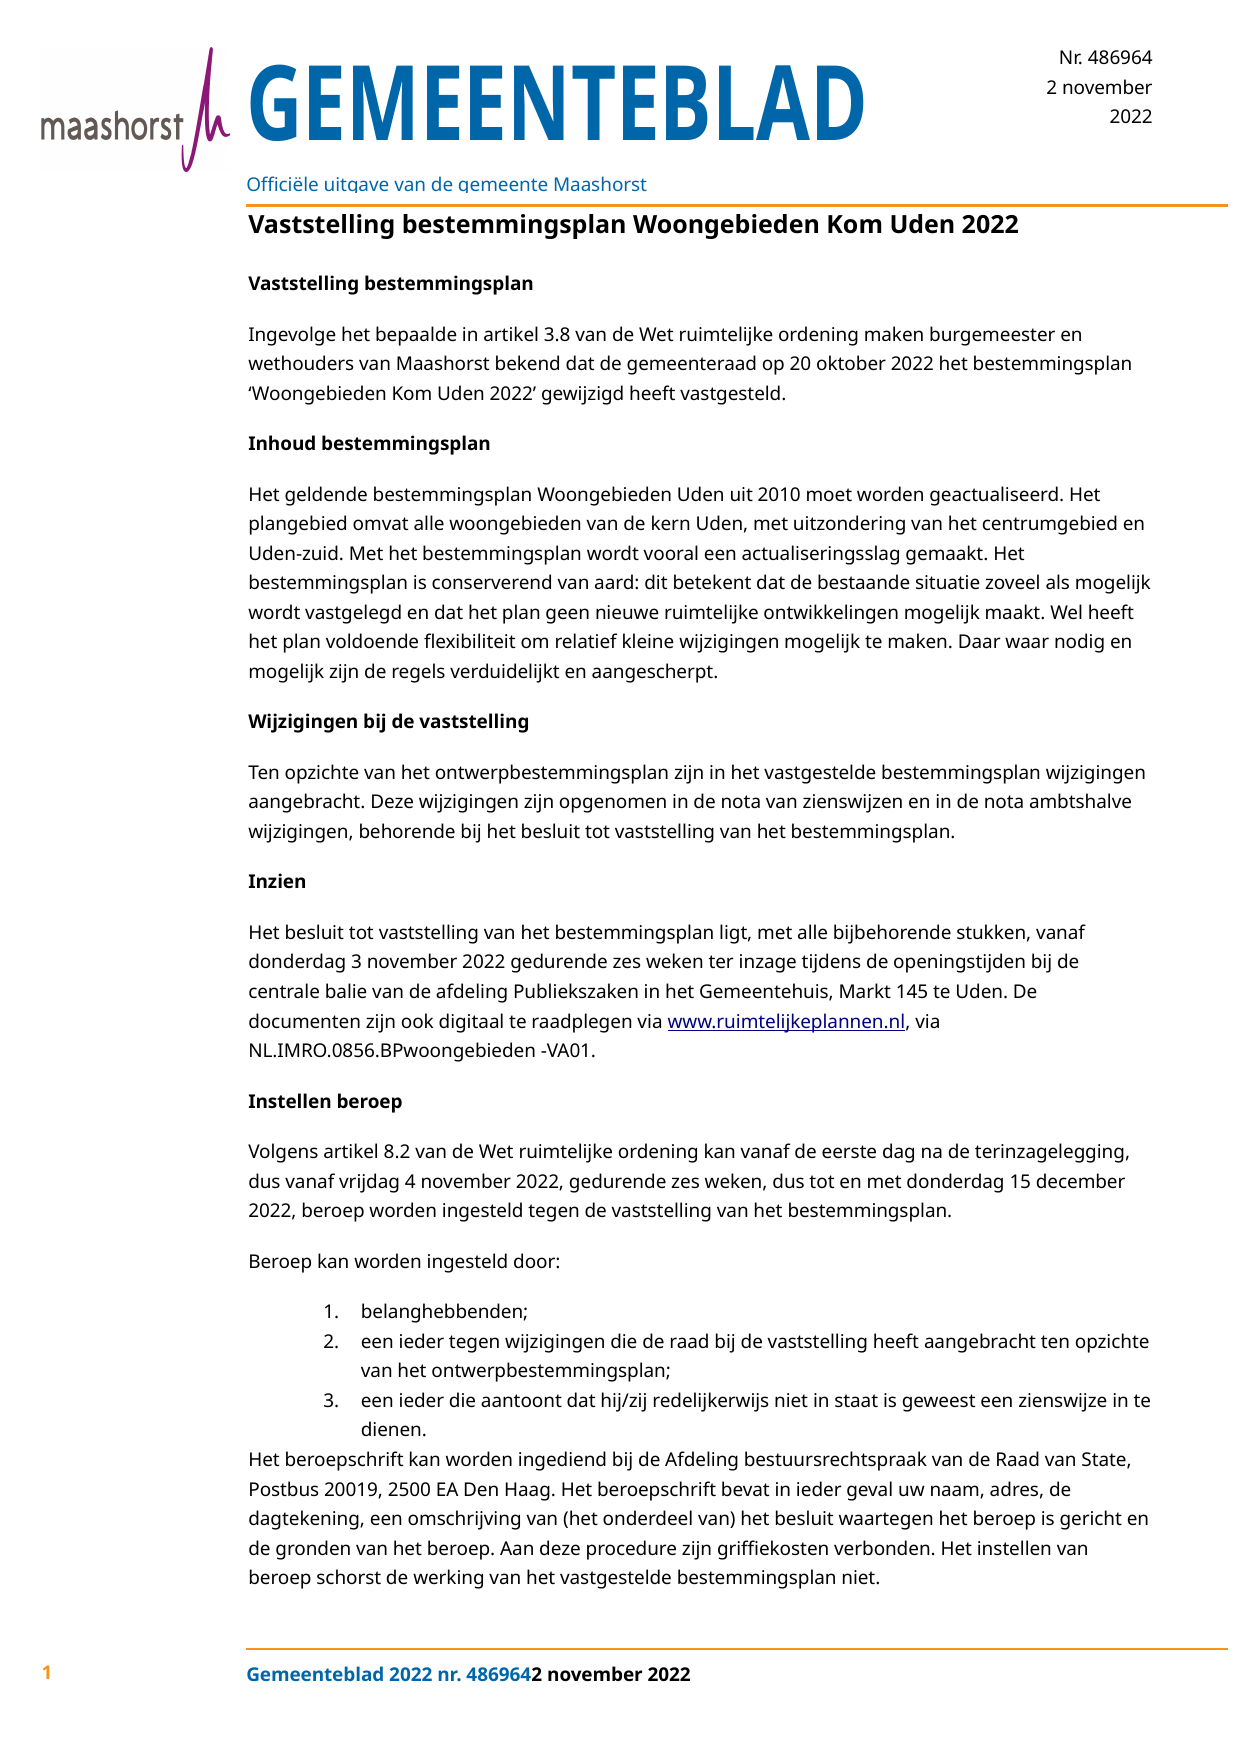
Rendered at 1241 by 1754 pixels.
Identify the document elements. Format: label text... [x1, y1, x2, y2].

text Beroep kan worden ingesteld door: [248, 1248, 1152, 1273]
list een ieder tegen wijzigingen die de raad bij de vaststelling heeft aangebracht ten opzichte van het ontwerpbestemmingsplan; [323, 1328, 1152, 1383]
text Vaststelling bestemmingsplan Woongebieden Kom Uden 2022 [248, 207, 1152, 241]
picture [41, 47, 231, 172]
text Instellen beroep [248, 1088, 1152, 1113]
text Het geldende bestemmingsplan Woongebieden Uden uit 2010 moet worden geactualiseerd. Het plangebied omvat alle woongebieden van de kern Uden, met uitzondering van het centrumgebied en Uden-zuid. Met het bestemmingsplan wordt vooral een actualiseringsslag gemaakt. Het bestemmingsplan is conserverend van aard: dit betekent dat de bestaande situatie zoveel als mogelijk wordt vastgelegd en dat het plan geen nieuwe ruimtelijke ontwikkelingen mogelijk maakt. Wel heeft het plan voldoende flexibiliteit om relatief kleine wijzigingen mogelijk te maken. Daar waar nodig en mogelijk zijn de regels verduidelijkt en aangescherpt. [248, 481, 1152, 684]
text Ingevolge het bepaalde in artikel 3.8 van de Wet ruimtelijke ordening maken burgemeester en wethouders van Maashorst bekend dat de gemeenteraad op 20 oktober 2022 het bestemmingsplan ‘Woongebieden Kom Uden 2022’ gewijzigd heeft vastgesteld. [248, 321, 1152, 406]
list belanghebbenden; [323, 1298, 1152, 1324]
text Ten opzichte van het ontwerpbestemmingsplan zijn in het vastgestelde bestemmingsplan wijzigingen aangebracht. Deze wijzigingen zijn opgenomen in de nota van zienswijzen en in de nota ambtshalve wijzigingen, behorende bij het besluit tot vaststelling van het bestemmingsplan. [248, 759, 1152, 844]
text Wijzigingen bij de vaststelling [248, 709, 1152, 734]
text Inzien [248, 869, 1152, 894]
text Het beroepschrift kan worden ingediend bij de Afdeling bestuursrechtspraak van de Raad van State, Postbus 20019, 2500 EA Den Haag. Het beroepschrift bevat in ieder geval uw naam, adres, de dagtekening, een omschrijving van (het onderdeel van) het besluit waartegen het beroep is gericht en de gronden van het beroep. Aan deze procedure zijn griffiekosten verbonden. Het instellen van beroep schorst de werking van het vastgestelde bestemmingsplan niet. [248, 1446, 1152, 1590]
text Het besluit tot vaststelling van het bestemmingsplan ligt, met alle bijbehorende stukken, vanaf donderdag 3 november 2022 gedurende zes weken ter inzage tijdens de openingstijden bij de centrale balie van de afdeling Publiekszaken in het Gemeentehuis, Markt 145 te Uden. De documenten zijn ook digitaal te raadplegen via www.ruimtelijkeplannen.nl, via NL.IMRO.0856.BPwoongebieden -VA01. [248, 919, 1152, 1063]
text Inhoud bestemmingsplan [248, 430, 1152, 456]
list een ieder die aantoont dat hij/zij redelijkerwijs niet in staat is geweest een zienswijze in te dienen. [323, 1387, 1152, 1442]
text Vaststelling bestemmingsplan [248, 270, 1152, 296]
text Volgens artikel 8.2 van de Wet ruimtelijke ordening kan vanaf de eerste dag na de terinzagelegging, dus vanaf vrijdag 4 november 2022, gedurende zes weken, dus tot en met donderdag 15 december 2022, beroep worden ingesteld tegen de vaststelling van het bestemmingsplan. [248, 1138, 1152, 1223]
